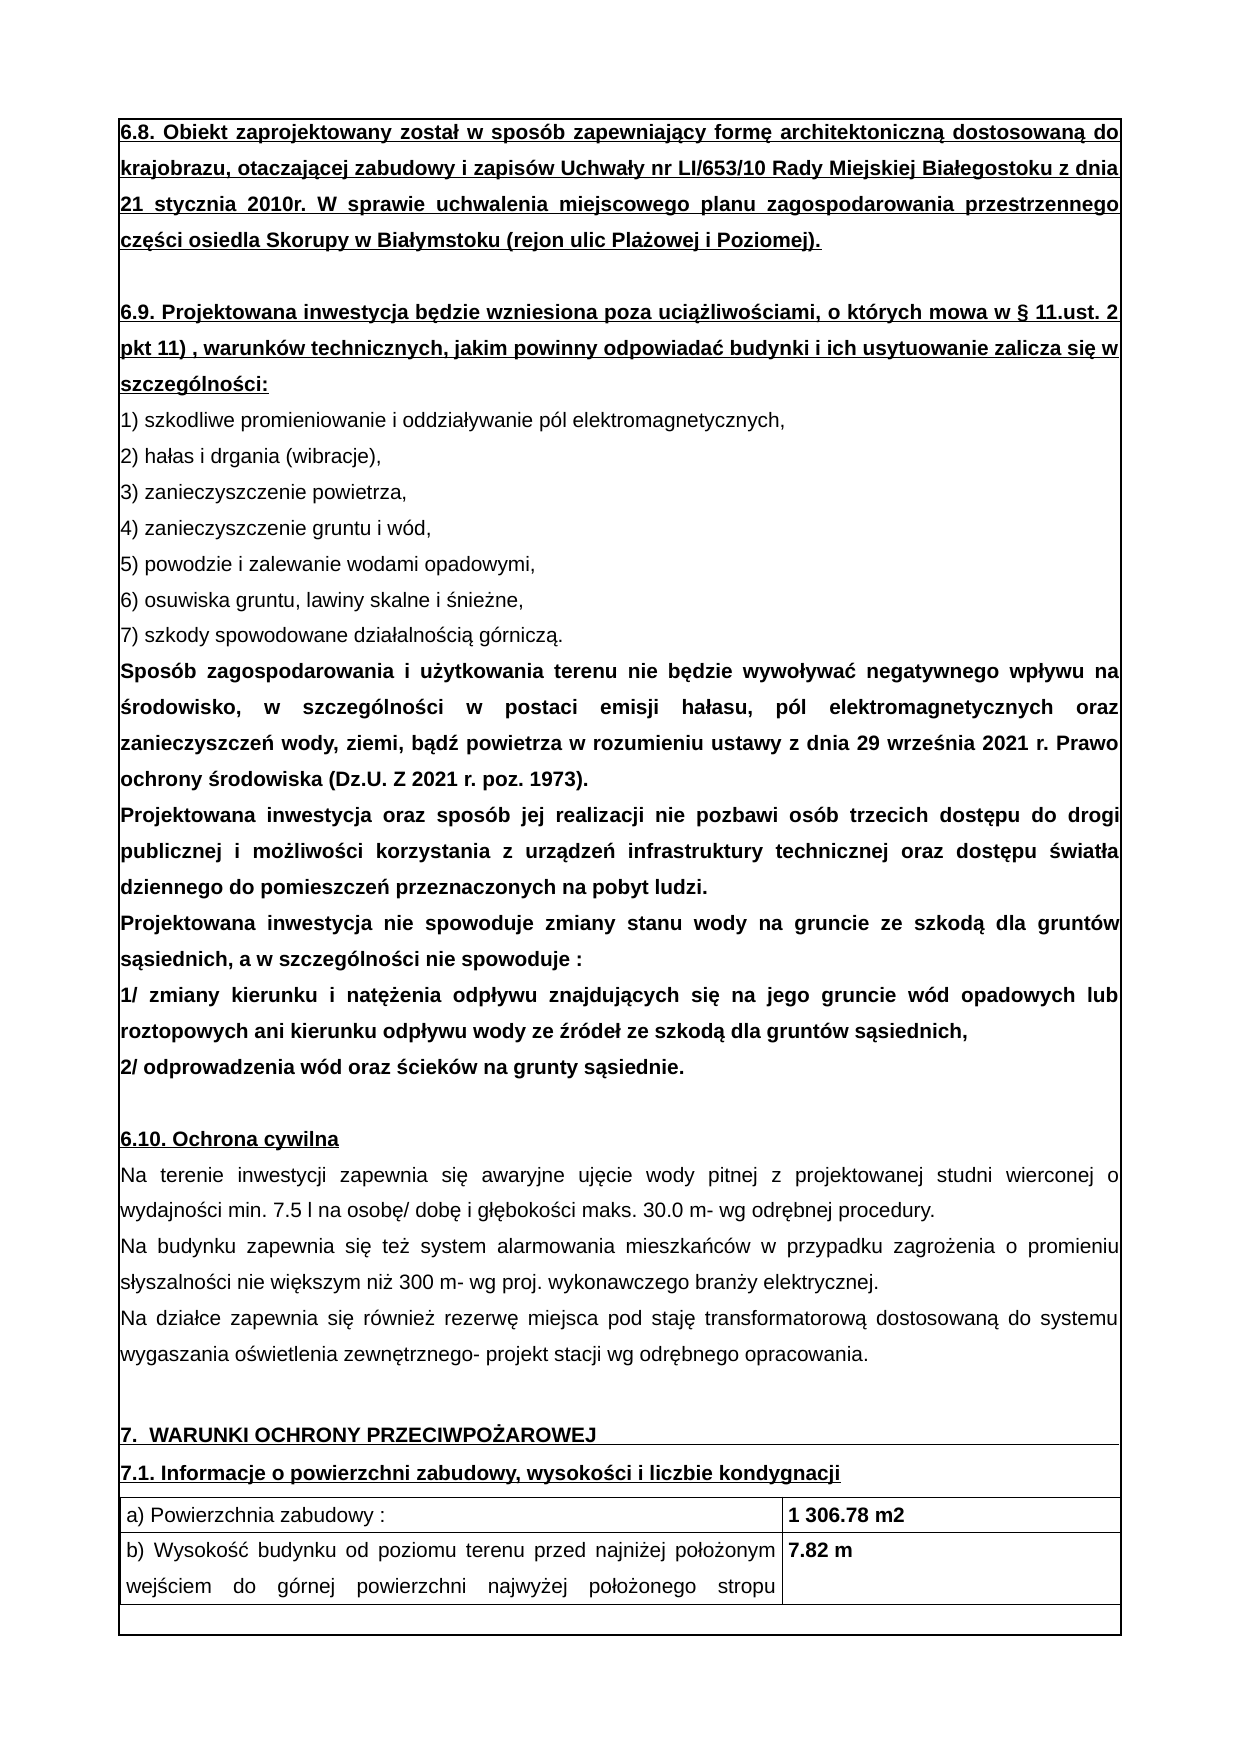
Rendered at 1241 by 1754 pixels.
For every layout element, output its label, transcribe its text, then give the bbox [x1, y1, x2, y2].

text Projektowana inwestycja nie spowoduje zmiany stanu wody na gruncie ze szkodą dla gruntów sąsiednich, a w szczególności nie spowoduje : [120, 911, 1120, 971]
text Na budynku zapewnia się też system alarmowania mieszkańców w przypadku zagrożenia o promieniu słyszalności nie większym niż 300 m- wg proj. wykonawczego branży elektrycznej. [120, 1234, 1120, 1294]
text 6.9. Projektowana inwestycja będzie wzniesiona poza uciążliwościami, o których mowa w § 11.ust. 2 [120, 300, 1120, 321]
table_cell b) Wysokość budynku od poziomu terenu przed najniżej położonym wejściem do górnej powierzchni najwyżej położonego stropu [121, 1533, 782, 1603]
text 6.8. Obiekt zaprojektowany został w sposób zapewniający formę architektoniczną dostosowaną do [120, 120, 1120, 141]
table_header 1 306.78 m2 [783, 1498, 1120, 1532]
text 5) powodzie i zalewanie wodami opadowymi, [120, 551, 1120, 575]
text Na działce zapewnia się również rezerwę miejsca pod staję transformatorową dostosowaną do systemu wygaszania oświetlenia zewnętrznego- projekt stacji wg odrębnego opracowania. [120, 1306, 1120, 1366]
text 3) zanieczyszczenie powietrza, [120, 479, 1120, 503]
table_cell 7.82 m [783, 1533, 1120, 1603]
text Na terenie inwestycji zapewnia się awaryjne ujęcie wody pitnej z projektowanej studni wierconej o wydajności min. 7.5 l na osobę/ dobę i głębokości maks. 30.0 m- wg odrębnej procedury. [120, 1162, 1120, 1222]
text Projektowana inwestycja oraz sposób jej realizacji nie pozbawi osób trzecich dostępu do drogi publicznej i możliwości korzystania z urządzeń infrastruktury technicznej oraz dostępu światła dziennego do pomieszczeń przeznaczonych na pobyt ludzi. [120, 803, 1120, 899]
text 21 stycznia 2010r. W sprawie uchwalenia miejscowego planu zagospodarowania przestrzennego [120, 178, 1120, 213]
text 7. WARUNKI OCHRONY PRZECIWPOŻAROWEJ [120, 1421, 1120, 1447]
text pkt 11) , warunków technicznych, jakim powinny odpowiadać budynki i ich usytuowanie zalicza się w szczególności: [120, 322, 1120, 396]
text Sposób zagospodarowania i użytkowania terenu nie będzie wywoływać negatywnego wpływu na środowisko, w szczególności w postaci emisji hałasu, pól elektromagnetycznych oraz zanieczyszczeń wody, ziemi, bądź powietrza w rozumieniu ustawy z dnia 29 września 2021 r. Prawo ochrony środowiska (Dz.U. Z 2021 r. poz. 1973). [120, 659, 1120, 791]
text 2/ odprowadzenia wód oraz ścieków na grunty sąsiednie. [120, 1054, 1120, 1078]
text części osiedla Skorupy w Białymstoku (rejon ulic Plażowej i Poziomej). [120, 214, 1120, 252]
text krajobrazu, otaczającej zabudowy i zapisów Uchwały nr LI/653/10 Rady Miejskiej Białegostoku z dnia [120, 142, 1120, 177]
text 6.10. Ochrona cywilna [120, 1126, 1120, 1150]
text 4) zanieczyszczenie gruntu i wód, [120, 516, 1120, 539]
text 6) osuwiska gruntu, lawiny skalne i śnieżne, [120, 587, 1120, 611]
text 7.1. Informacje o powierzchni zabudowy, wysokości i liczbie kondygnacji [120, 1461, 1120, 1484]
text 1) szkodliwe promieniowanie i oddziaływanie pól elektromagnetycznych, [120, 408, 1120, 432]
table_header a) Powierzchnia zabudowy : [121, 1498, 782, 1532]
text 1/ zmiany kierunku i natężenia odpływu znajdujących się na jego gruncie wód opadowych lub roztopowych ani kierunku odpływu wody ze źródeł ze szkodą dla gruntów sąsiednich, [120, 983, 1120, 1043]
text 2) hałas i drgania (wibracje), [120, 444, 1120, 468]
text 7) szkody spowodowane działalnością górniczą. [120, 623, 1120, 647]
